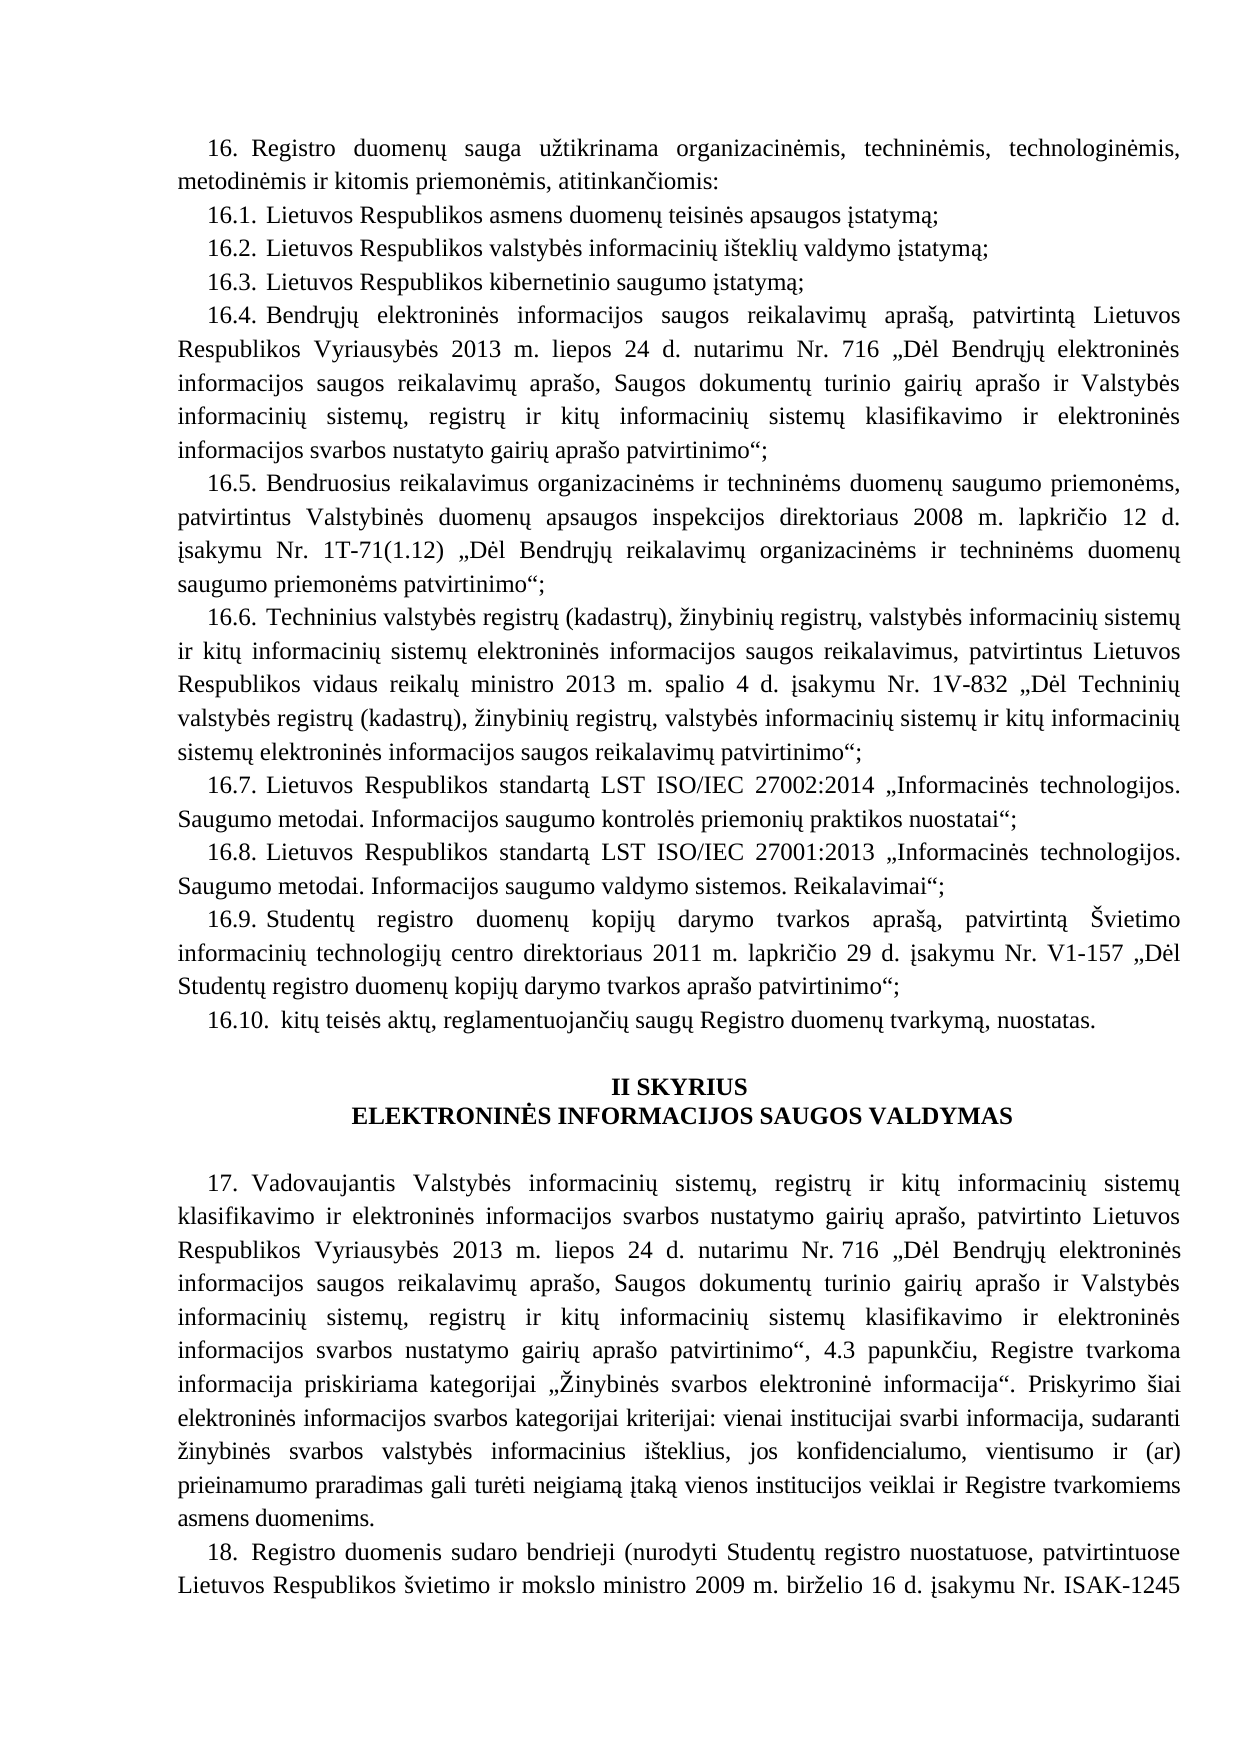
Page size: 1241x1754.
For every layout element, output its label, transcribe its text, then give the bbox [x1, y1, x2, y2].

text 16.1. Lietuvos Respublikos asmens duomenų teisinės apsaugos įstatymą; [177, 200, 1181, 229]
text ELEKTRONINĖS INFORMACIJOS SAUGOS VALDYMAS [177, 1101, 1181, 1129]
text 18. Registro duomenis sudaro bendrieji (nurodyti Studentų registro nuostatuose, patvirtintuose Lietuvos Respublikos švietimo ir mokslo ministro 2009 m. birželio 16 d. įsakymu Nr. ISAK-1245 [177, 1537, 1181, 1599]
text 16.8. Lietuvos Respublikos standartą LST ISO/IEC 27001:2013 „Informacinės technologijos. Saugumo metodai. Informacijos saugumo valdymo sistemos. Reikalavimai“; [177, 837, 1181, 899]
text 16. Registro duomenų sauga užtikrinama organizacinėmis, techninėmis, technologinėmis, metodinėmis ir kitomis priemonėmis, atitinkančiomis: [177, 133, 1181, 195]
text II SKYRIUS [177, 1072, 1181, 1101]
text 16.10. kitų teisės aktų, reglamentuojančių saugų Registro duomenų tvarkymą, nuostatas. [177, 1005, 1181, 1034]
text 16.7. Lietuvos Respublikos standartą LST ISO/IEC 27002:2014 „Informacinės technologijos. Saugumo metodai. Informacijos saugumo kontrolės priemonių praktikos nuostatai“; [177, 770, 1181, 832]
text 17. Vadovaujantis Valstybės informacinių sistemų, registrų ir kitų informacinių sistemų klasifikavimo ir elektroninės informacijos svarbos nustatymo gairių aprašo, patvirtinto Lietuvos Respublikos Vyriausybės 2013 m. liepos 24 d. nutarimu Nr. 716 „Dėl Bendrųjų elektroninės informacijos saugos reikalavimų aprašo, Saugos dokumentų turinio gairių aprašo ir Valstybės informacinių sistemų, registrų ir kitų informacinių sistemų klasifikavimo ir elektroninės informacijos svarbos nustatymo gairių aprašo patvirtinimo“, 4.3 papunkčiu, Registre tvarkoma informacija priskiriama kategorijai „Žinybinės svarbos elektroninė informacija“. Priskyrimo šiai elektroninės informacijos svarbos kategorijai kriterijai: vienai institucijai svarbi informacija, sudaranti žinybinės svarbos valstybės informacinius išteklius, jos konfidencialumo, vientisumo ir (ar) prieinamumo praradimas gali turėti neigiamą įtaką vienos institucijos veiklai ir Registre tvarkomiems asmens duomenims. [177, 1168, 1181, 1532]
text 16.9. Studentų registro duomenų kopijų darymo tvarkos aprašą, patvirtintą Švietimo informacinių technologijų centro direktoriaus 2011 m. lapkričio 29 d. įsakymu Nr. V1-157 „Dėl Studentų registro duomenų kopijų darymo tvarkos aprašo patvirtinimo“; [177, 904, 1181, 1000]
text 16.6. Techninius valstybės registrų (kadastrų), žinybinių registrų, valstybės informacinių sistemų ir kitų informacinių sistemų elektroninės informacijos saugos reikalavimus, patvirtintus Lietuvos Respublikos vidaus reikalų ministro 2013 m. spalio 4 d. įsakymu Nr. 1V-832 „Dėl Techninių valstybės registrų (kadastrų), žinybinių registrų, valstybės informacinių sistemų ir kitų informacinių sistemų elektroninės informacijos saugos reikalavimų patvirtinimo“; [177, 602, 1181, 765]
text 16.5. Bendruosius reikalavimus organizacinėms ir techninėms duomenų saugumo priemonėms, patvirtintus Valstybinės duomenų apsaugos inspekcijos direktoriaus 2008 m. lapkričio 12 d. įsakymu Nr. 1T-71(1.12) „Dėl Bendrųjų reikalavimų organizacinėms ir techninėms duomenų saugumo priemonėms patvirtinimo“; [177, 468, 1181, 598]
text 16.4. Bendrųjų elektroninės informacijos saugos reikalavimų aprašą, patvirtintą Lietuvos Respublikos Vyriausybės 2013 m. liepos 24 d. nutarimu Nr. 716 „Dėl Bendrųjų elektroninės informacijos saugos reikalavimų aprašo, Saugos dokumentų turinio gairių aprašo ir Valstybės informacinių sistemų, registrų ir kitų informacinių sistemų klasifikavimo ir elektroninės informacijos svarbos nustatyto gairių aprašo patvirtinimo“; [177, 301, 1181, 463]
text 16.3. Lietuvos Respublikos kibernetinio saugumo įstatymą; [177, 267, 1181, 296]
text 16.2. Lietuvos Respublikos valstybės informacinių išteklių valdymo įstatymą; [177, 233, 1181, 262]
